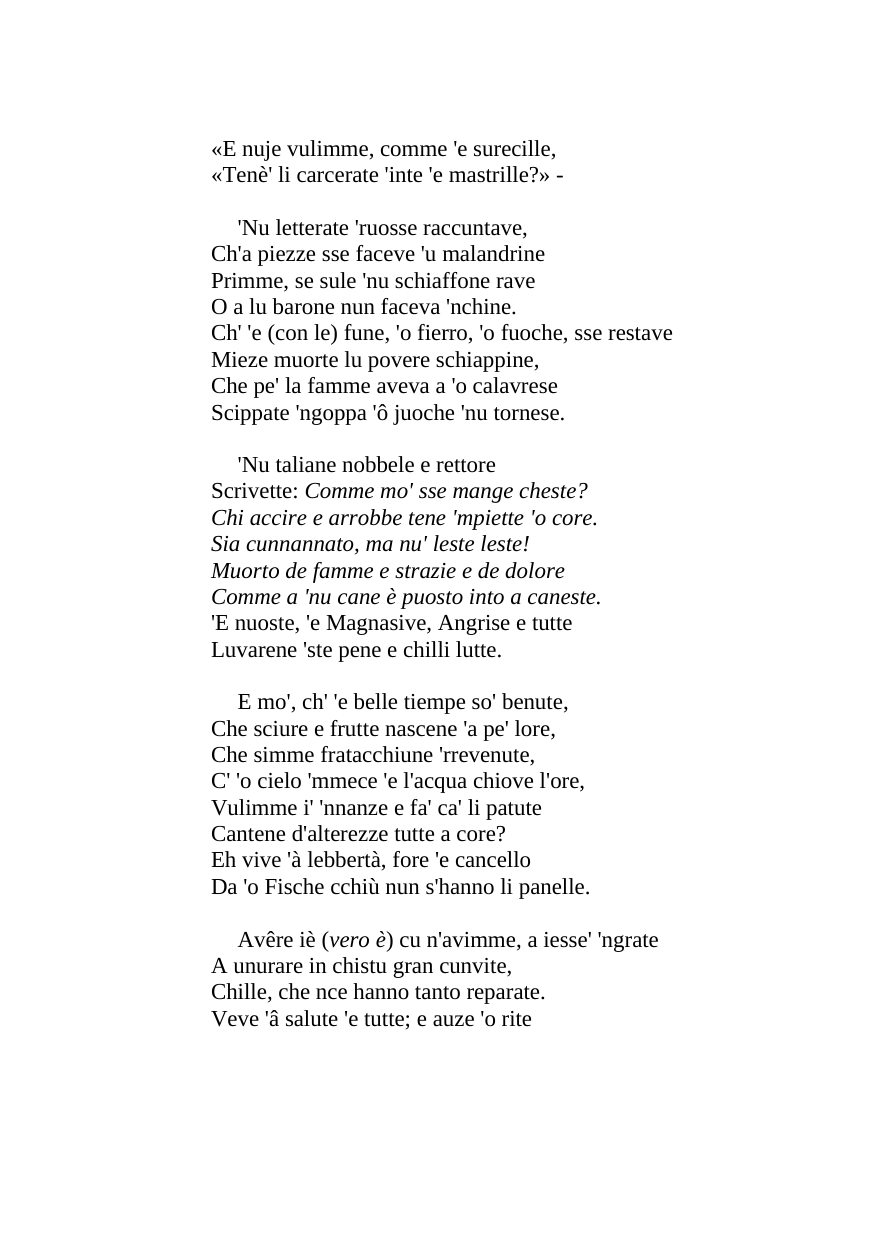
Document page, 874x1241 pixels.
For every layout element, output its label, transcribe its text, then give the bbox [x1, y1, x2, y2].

text Veve 'â salute 'e tutte; e auze 'o rite [181, 1005, 768, 1031]
text Ch' 'e (con le) fune, 'o fierro, 'o fuoche, sse restave [181, 319, 768, 346]
text Vulimme i' 'nnanze e fa' ca' li patute [181, 794, 768, 820]
text «Tenè' li carcerate 'inte 'e mastrille?» - [181, 161, 768, 188]
text Primme, se sule 'nu schiaffone rave [181, 267, 768, 293]
text Sia cunnannato, ma nu' leste leste! [181, 530, 768, 557]
text Chille, che nce hanno tanto reparate. [181, 978, 768, 1005]
text Che sciure e frutte nascene 'a pe' lore, [181, 715, 768, 741]
text Che pe' la famme aveva a 'o calavrese [181, 372, 768, 398]
text Chi accire e arrobbe tene 'mpiette 'o core. [181, 504, 768, 530]
text E mo', ch' 'e belle tiempe so' benute, [237, 688, 768, 715]
text O a lu barone nun faceva 'nchine. [181, 293, 768, 319]
text «E nuje vulimme, comme 'e surecille, [181, 135, 768, 161]
text Muorto de famme e strazie e de dolore [181, 557, 768, 583]
text 'Nu taliane nobbele e rettore [237, 451, 768, 478]
text C' 'o cielo 'mmece 'e l'acqua chiove l'ore, [181, 767, 768, 794]
text Comme a 'nu cane è puosto into a caneste. [181, 583, 768, 609]
text Cantene d'alterezze tutte a core? [181, 820, 768, 847]
text Scippate 'ngoppa 'ô juoche 'nu tornese. [181, 398, 768, 425]
text Scrivette: Comme mo' sse mange cheste? [181, 478, 768, 504]
text Che simme fratacchiune 'rrevenute, [181, 741, 768, 767]
text Ch'a piezze sse faceve 'u malandrine [181, 240, 768, 267]
text A unurare in chistu gran cunvite, [181, 952, 768, 978]
text Mieze muorte lu povere schiappine, [181, 346, 768, 372]
text Da 'o Fische cchiù nun s'hanno li panelle. [181, 873, 768, 899]
text 'E nuoste, 'e Magnasive, Angrise e tutte [181, 609, 768, 636]
text Luvarene 'ste pene e chilli lutte. [181, 636, 768, 662]
text Avêre iè (vero è) cu n'avimme, a iesse' 'ngrate [237, 926, 768, 952]
text Eh vive 'à lebbertà, fore 'e cancello [181, 847, 768, 873]
text 'Nu letterate 'ruosse raccuntave, [237, 214, 768, 240]
